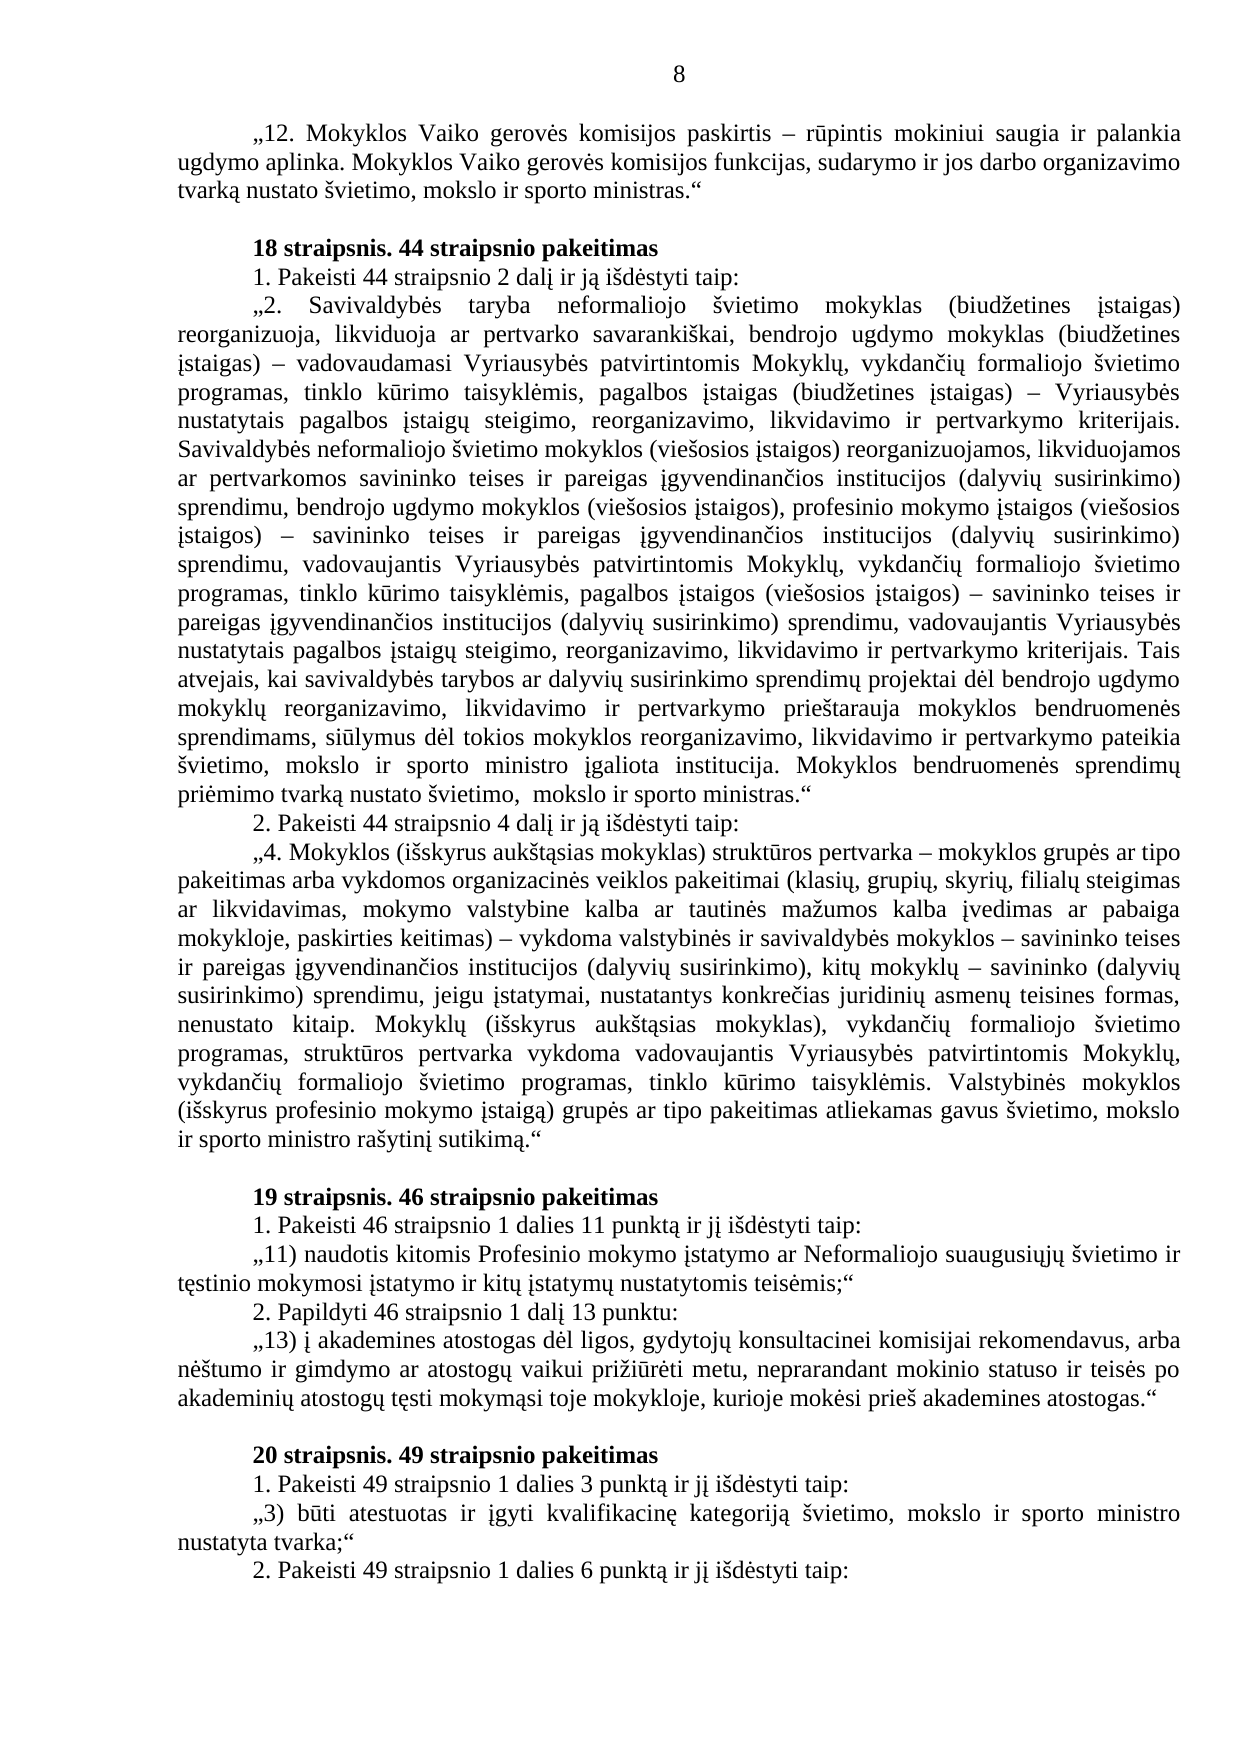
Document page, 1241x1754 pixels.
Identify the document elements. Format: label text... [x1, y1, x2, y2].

text 2. Pakeisti 49 straipsnio 1 dalies 6 punktą ir jį išdėstyti taip: [177, 1556, 1181, 1584]
text „11) naudotis kitomis Profesinio mokymo įstatymo ar Neformaliojo suaugusiųjų švietimo ir tęstinio mokymosi įstatymo ir kitų įstatymų nustatytomis teisėmis;“ [177, 1239, 1181, 1297]
text 20 straipsnis. 49 straipsnio pakeitimas [177, 1441, 1181, 1469]
text 1. Pakeisti 44 straipsnio 2 dalį ir ją išdėstyti taip: [177, 262, 1181, 291]
text „13) į akademines atostogas dėl ligos, gydytojų konsultacinei komisijai rekomendavus, arba nėštumo ir gimdymo ar atostogų vaikui prižiūrėti metu, neprarandant mokinio statuso ir teisės po akademinių atostogų tęsti mokymąsi toje mokykloje, kurioje mokėsi prieš akademines atostogas.“ [177, 1326, 1181, 1412]
text „2. Savivaldybės taryba neformaliojo švietimo mokyklas (biudžetines įstaigas) reorganizuoja, likviduoja ar pertvarko savarankiškai, bendrojo ugdymo mokyklas (biudžetines įstaigas) – vadovaudamasi Vyriausybės patvirtintomis Mokyklų, vykdančių formaliojo švietimo programas, tinklo kūrimo taisyklėmis, pagalbos įstaigas (biudžetines įstaigas) – Vyriausybės nustatytais pagalbos įstaigų steigimo, reorganizavimo, likvidavimo ir pertvarkymo kriterijais. Savivaldybės neformaliojo švietimo mokyklos (viešosios įstaigos) reorganizuojamos, likviduojamos ar pertvarkomos savininko teises ir pareigas įgyvendinančios institucijos (dalyvių susirinkimo) sprendimu, bendrojo ugdymo mokyklos (viešosios įstaigos), profesinio mokymo įstaigos (viešosios įstaigos) – savininko teises ir pareigas įgyvendinančios institucijos (dalyvių susirinkimo) sprendimu, vadovaujantis Vyriausybės patvirtintomis Mokyklų, vykdančių formaliojo švietimo programas, tinklo kūrimo taisyklėmis, pagalbos įstaigos (viešosios įstaigos) – savininko teises ir pareigas įgyvendinančios institucijos (dalyvių susirinkimo) sprendimu, vadovaujantis Vyriausybės nustatytais pagalbos įstaigų steigimo, reorganizavimo, likvidavimo ir pertvarkymo kriterijais. Tais atvejais, kai savivaldybės tarybos ar dalyvių susirinkimo sprendimų projektai dėl bendrojo ugdymo mokyklų reorganizavimo, likvidavimo ir pertvarkymo prieštarauja mokyklos bendruomenės sprendimams, siūlymus dėl tokios mokyklos reorganizavimo, likvidavimo ir pertvarkymo pateikia švietimo, mokslo ir sporto ministro įgaliota institucija. Mokyklos bendruomenės sprendimų priėmimo tvarką nustato švietimo, mokslo ir sporto ministras.“ [177, 291, 1181, 808]
text „12. Mokyklos Vaiko gerovės komisijos paskirtis – rūpintis mokiniui saugia ir palankia ugdymo aplinka. Mokyklos Vaiko gerovės komisijos funkcijas, sudarymo ir jos darbo organizavimo tvarką nustato švietimo, mokslo ir sporto ministras.“ [177, 118, 1181, 204]
text 18 straipsnis. 44 straipsnio pakeitimas [177, 233, 1181, 262]
text 2. Pakeisti 44 straipsnio 4 dalį ir ją išdėstyti taip: [177, 808, 1181, 837]
text „3) būti atestuotas ir įgyti kvalifikacinę kategoriją švietimo, mokslo ir sporto ministro nustatyta tvarka;“ [177, 1498, 1181, 1556]
text 1. Pakeisti 46 straipsnio 1 dalies 11 punktą ir jį išdėstyti taip: [177, 1211, 1181, 1239]
text 1. Pakeisti 49 straipsnio 1 dalies 3 punktą ir jį išdėstyti taip: [177, 1469, 1181, 1498]
text „4. Mokyklos (išskyrus aukštąsias mokyklas) struktūros pertvarka – mokyklos grupės ar tipo pakeitimas arba vykdomos organizacinės veiklos pakeitimai (klasių, grupių, skyrių, filialų steigimas ar likvidavimas, mokymo valstybine kalba ar tautinės mažumos kalba įvedimas ar pabaiga mokykloje, paskirties keitimas) – vykdoma valstybinės ir savivaldybės mokyklos – savininko teises ir pareigas įgyvendinančios institucijos (dalyvių susirinkimo), kitų mokyklų – savininko (dalyvių susirinkimo) sprendimu, jeigu įstatymai, nustatantys konkrečias juridinių asmenų teisines formas, nenustato kitaip. Mokyklų (išskyrus aukštąsias mokyklas), vykdančių formaliojo švietimo programas, struktūros pertvarka vykdoma vadovaujantis Vyriausybės patvirtintomis Mokyklų, vykdančių formaliojo švietimo programas, tinklo kūrimo taisyklėmis. Valstybinės mokyklos (išskyrus profesinio mokymo įstaigą) grupės ar tipo pakeitimas atliekamas gavus švietimo, mokslo ir sporto ministro rašytinį sutikimą.“ [177, 837, 1181, 1153]
text 19 straipsnis. 46 straipsnio pakeitimas [177, 1182, 1181, 1211]
text 2. Papildyti 46 straipsnio 1 dalį 13 punktu: [177, 1297, 1181, 1326]
